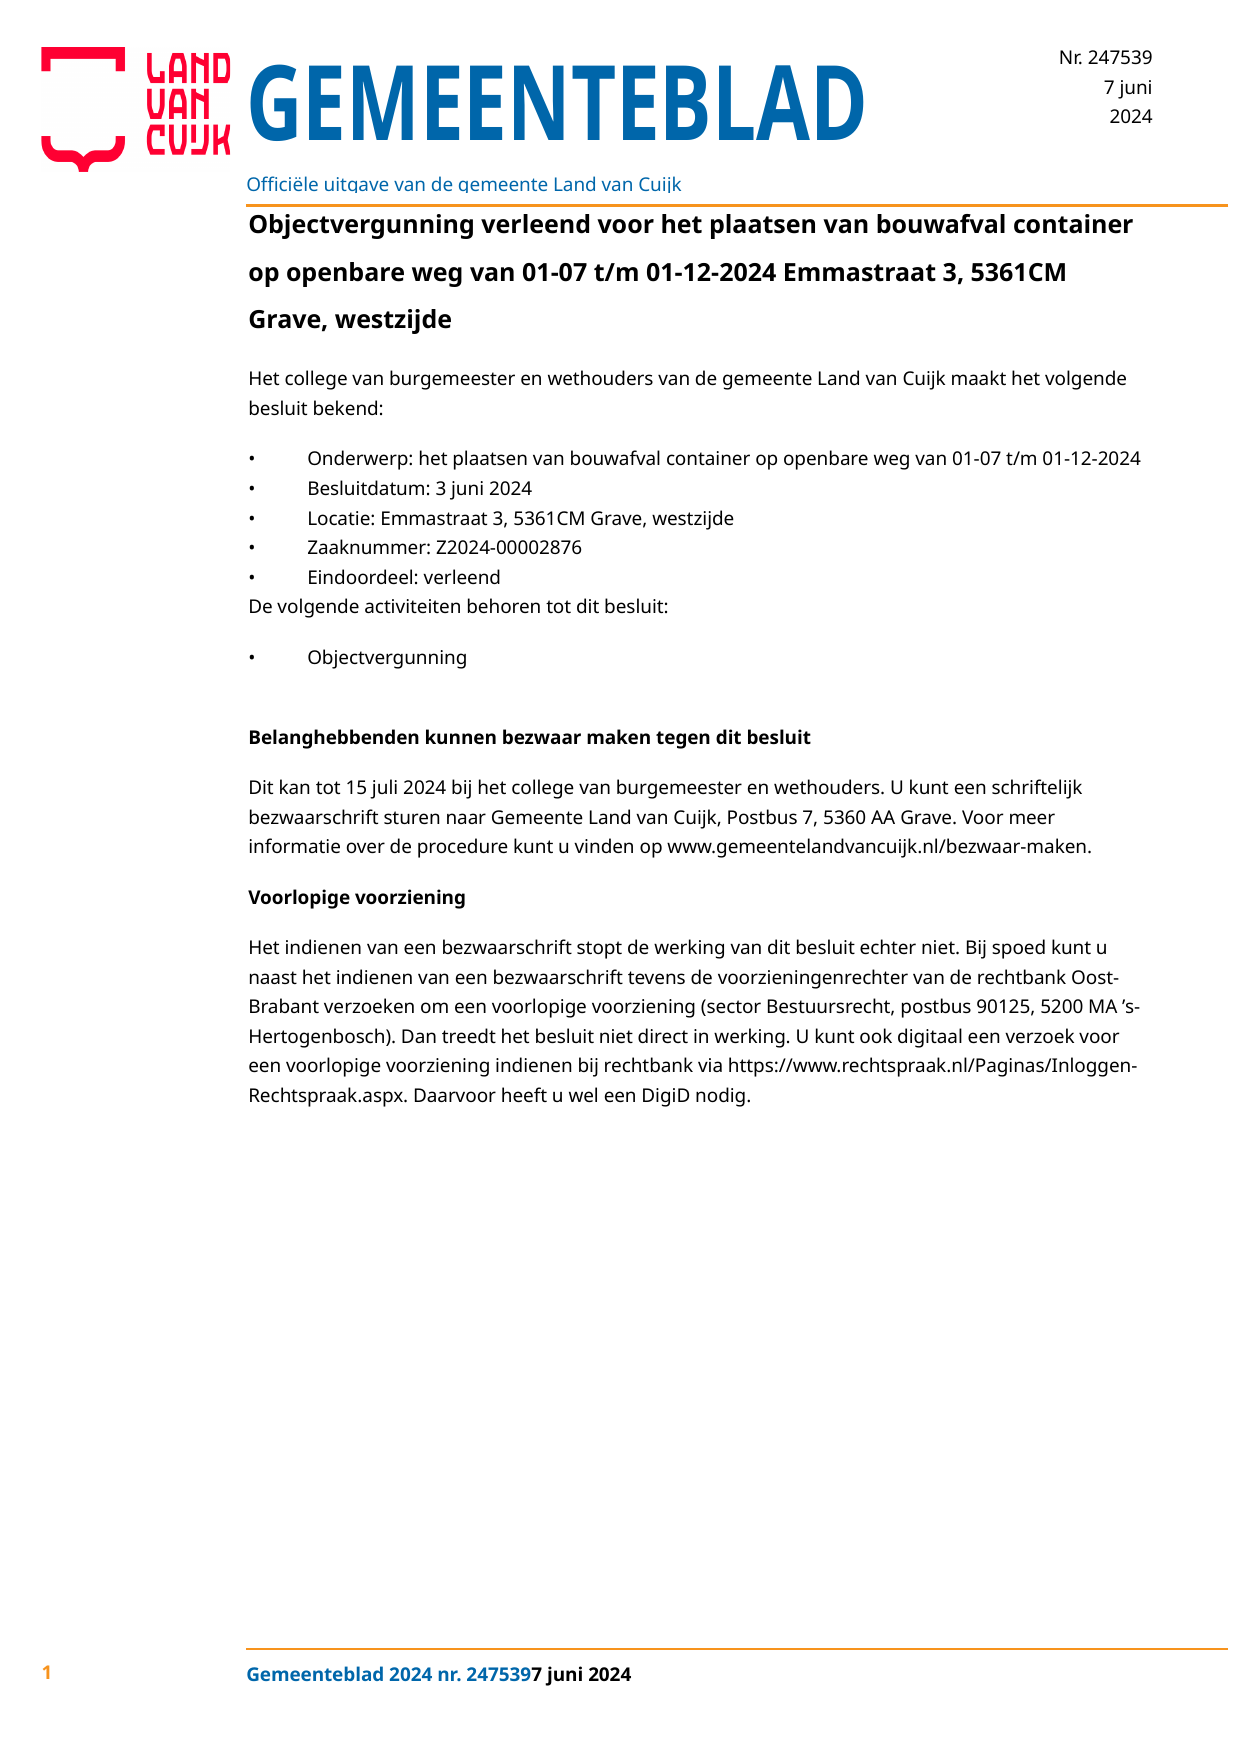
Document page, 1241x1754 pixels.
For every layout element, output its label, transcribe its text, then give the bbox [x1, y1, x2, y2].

picture [41, 47, 231, 172]
text Belanghebbenden kunnen bezwaar maken tegen dit besluit [248, 724, 1152, 749]
list Onderwerp: het plaatsen van bouwafval container op openbare weg van 01-07 t/m 01-12-2024 [248, 446, 1152, 471]
text De volgende activiteiten behoren tot dit besluit: [248, 593, 1152, 619]
text Voorlopige voorziening [248, 884, 1152, 909]
list Objectvergunning [248, 644, 1152, 669]
list Zaaknummer: Z2024-00002876 [248, 534, 1152, 560]
text Het indienen van een bezwaarschrift stopt de werking van dit besluit echter niet. Bij spoed kunt u naast het indienen van een bezwaarschrift tevens de voorzieningenrechter van de rechtbank Oost-Brabant verzoeken om een voorlopige voorziening (sector Bestuursrecht, postbus 90125, 5200 MA ’s-Hertogenbosch). Dan treedt het besluit niet direct in werking. U kunt ook digitaal een verzoek voor een voorlopige voorziening indienen bij rechtbank via https://www.rechtspraak.nl/Paginas/Inloggen-Rechtspraak.aspx. Daarvoor heeft u wel een DigiD nodig. [248, 934, 1152, 1108]
text Dit kan tot 15 juli 2024 bij het college van burgemeester en wethouders. U kunt een schriftelijk bezwaarschrift sturen naar Gemeente Land van Cuijk, Postbus 7, 5360 AA Grave. Voor meer informatie over de procedure kunt u vinden op www.gemeentelandvancuijk.nl/bezwaar-maken. [248, 774, 1152, 859]
text Het college van burgemeester en wethouders van de gemeente Land van Cuijk maakt het volgende besluit bekend: [248, 366, 1152, 421]
list Eindoordeel: verleend [248, 564, 1152, 589]
list Besluitdatum: 3 juni 2024 [248, 475, 1152, 501]
text Objectvergunning verleend voor het plaatsen van bouwafval container op openbare weg van 01-07 t/m 01-12-2024 Emmastraat 3, 5361CM Grave, westzijde [248, 207, 1152, 336]
list Locatie: Emmastraat 3, 5361CM Grave, westzijde [248, 505, 1152, 530]
